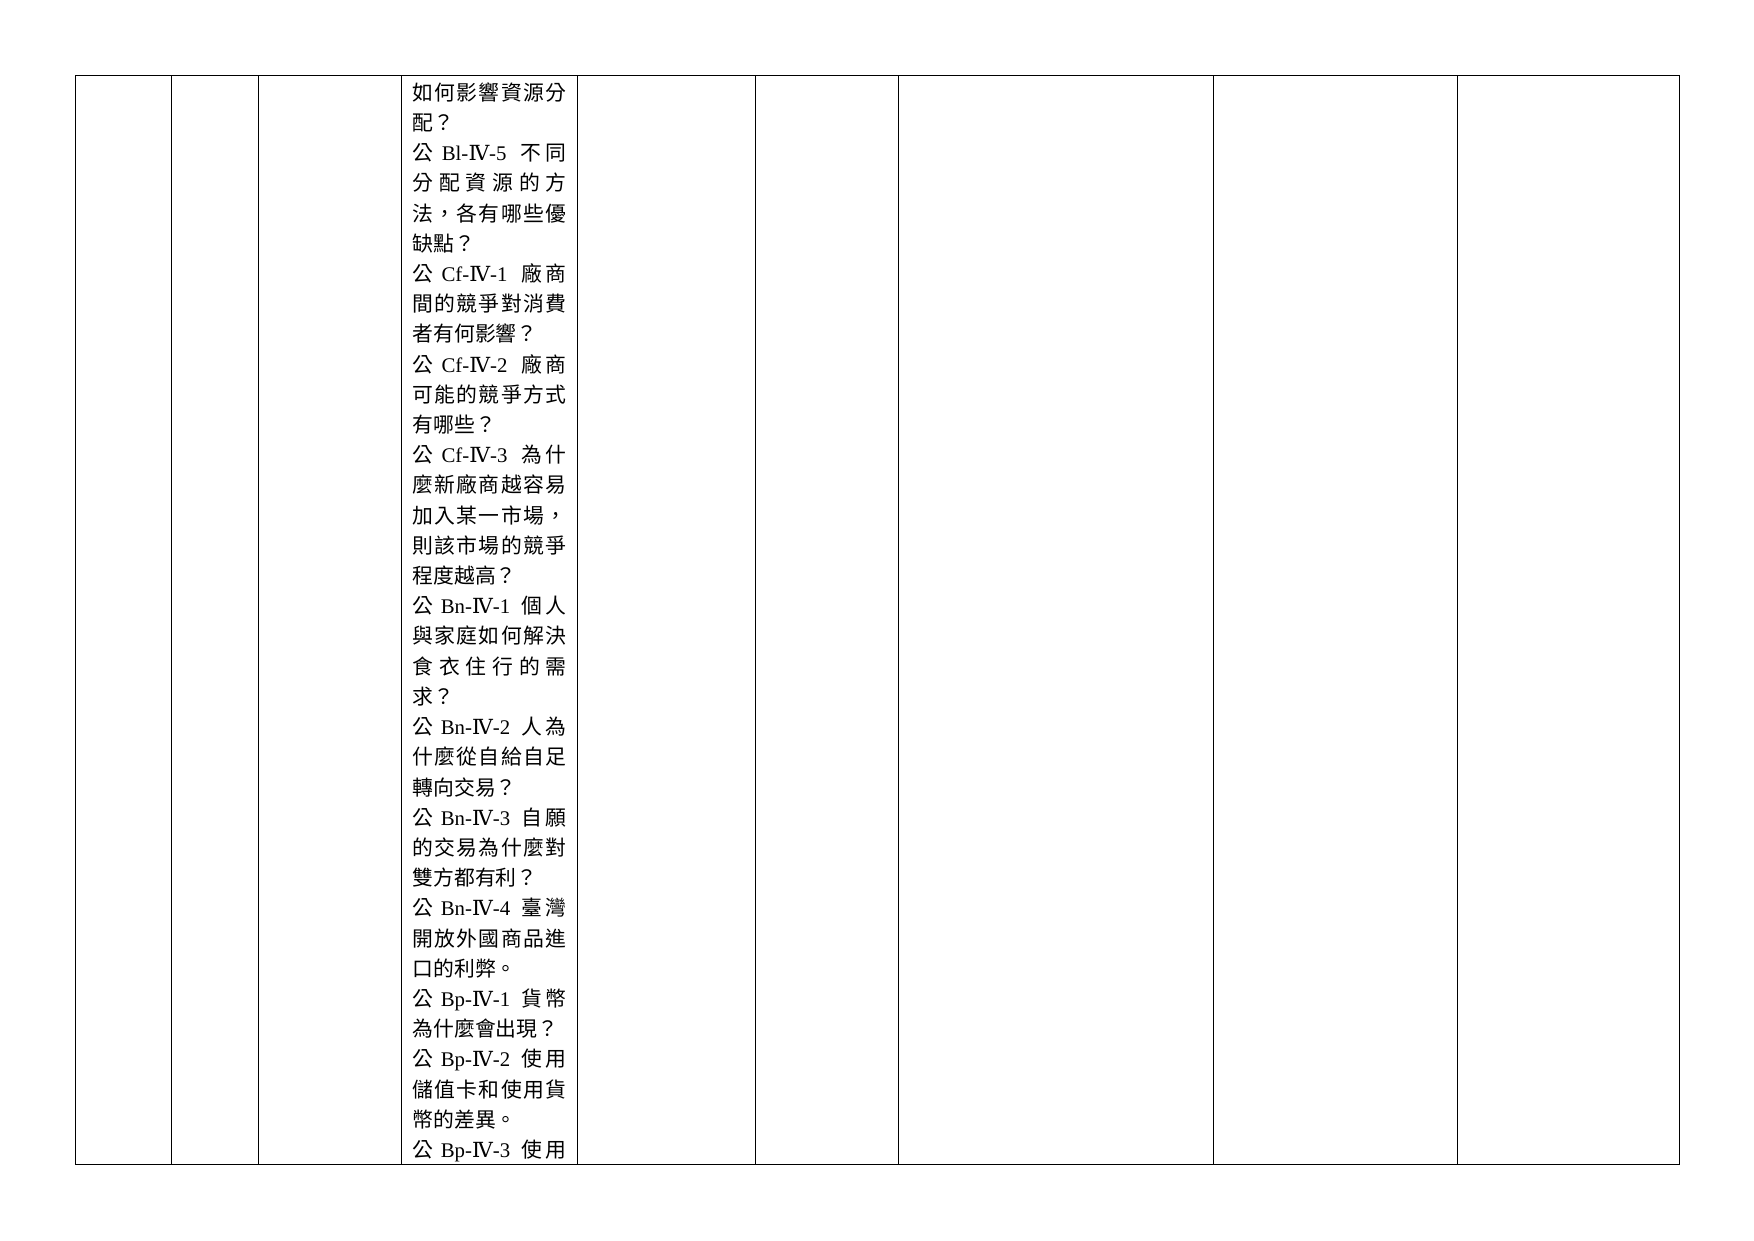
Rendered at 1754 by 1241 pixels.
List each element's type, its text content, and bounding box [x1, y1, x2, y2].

table_cell [172, 76, 258, 1163]
table_cell 如何影響資源分配？ 公Bl-Ⅳ-5 不同分配資源的方法，各有哪些優缺點？ 公Cf-Ⅳ-1 廠商間的競爭對消費者有何影響？ 公Cf-Ⅳ-2 廠商可能的競爭方式有哪些？ 公Cf-Ⅳ-3 為什麼新廠商越容易加入某一市場，則該市場的競爭程度越高？ 公Bn-Ⅳ-1 個人與家庭如何解決食衣住行的需求？ 公Bn-Ⅳ-2 人為什麼從自給自足轉向交易？ 公Bn-Ⅳ-3 自願的交易為什麼對雙方都有利？ 公Bn-Ⅳ-4 臺灣開放外國商品進口的利弊。 公Bp-Ⅳ-1 貨幣為什麼會出現？ 公Bp-Ⅳ-2 使用儲值卡和使用貨幣的差異。 公Bp-Ⅳ-3 使用 [402, 76, 577, 1163]
table_cell [76, 76, 171, 1163]
table_cell [756, 76, 898, 1163]
table_cell [578, 76, 755, 1163]
table_cell [899, 76, 1213, 1163]
table_cell [1458, 76, 1679, 1163]
table_cell [259, 76, 401, 1163]
table_cell [1214, 76, 1457, 1163]
